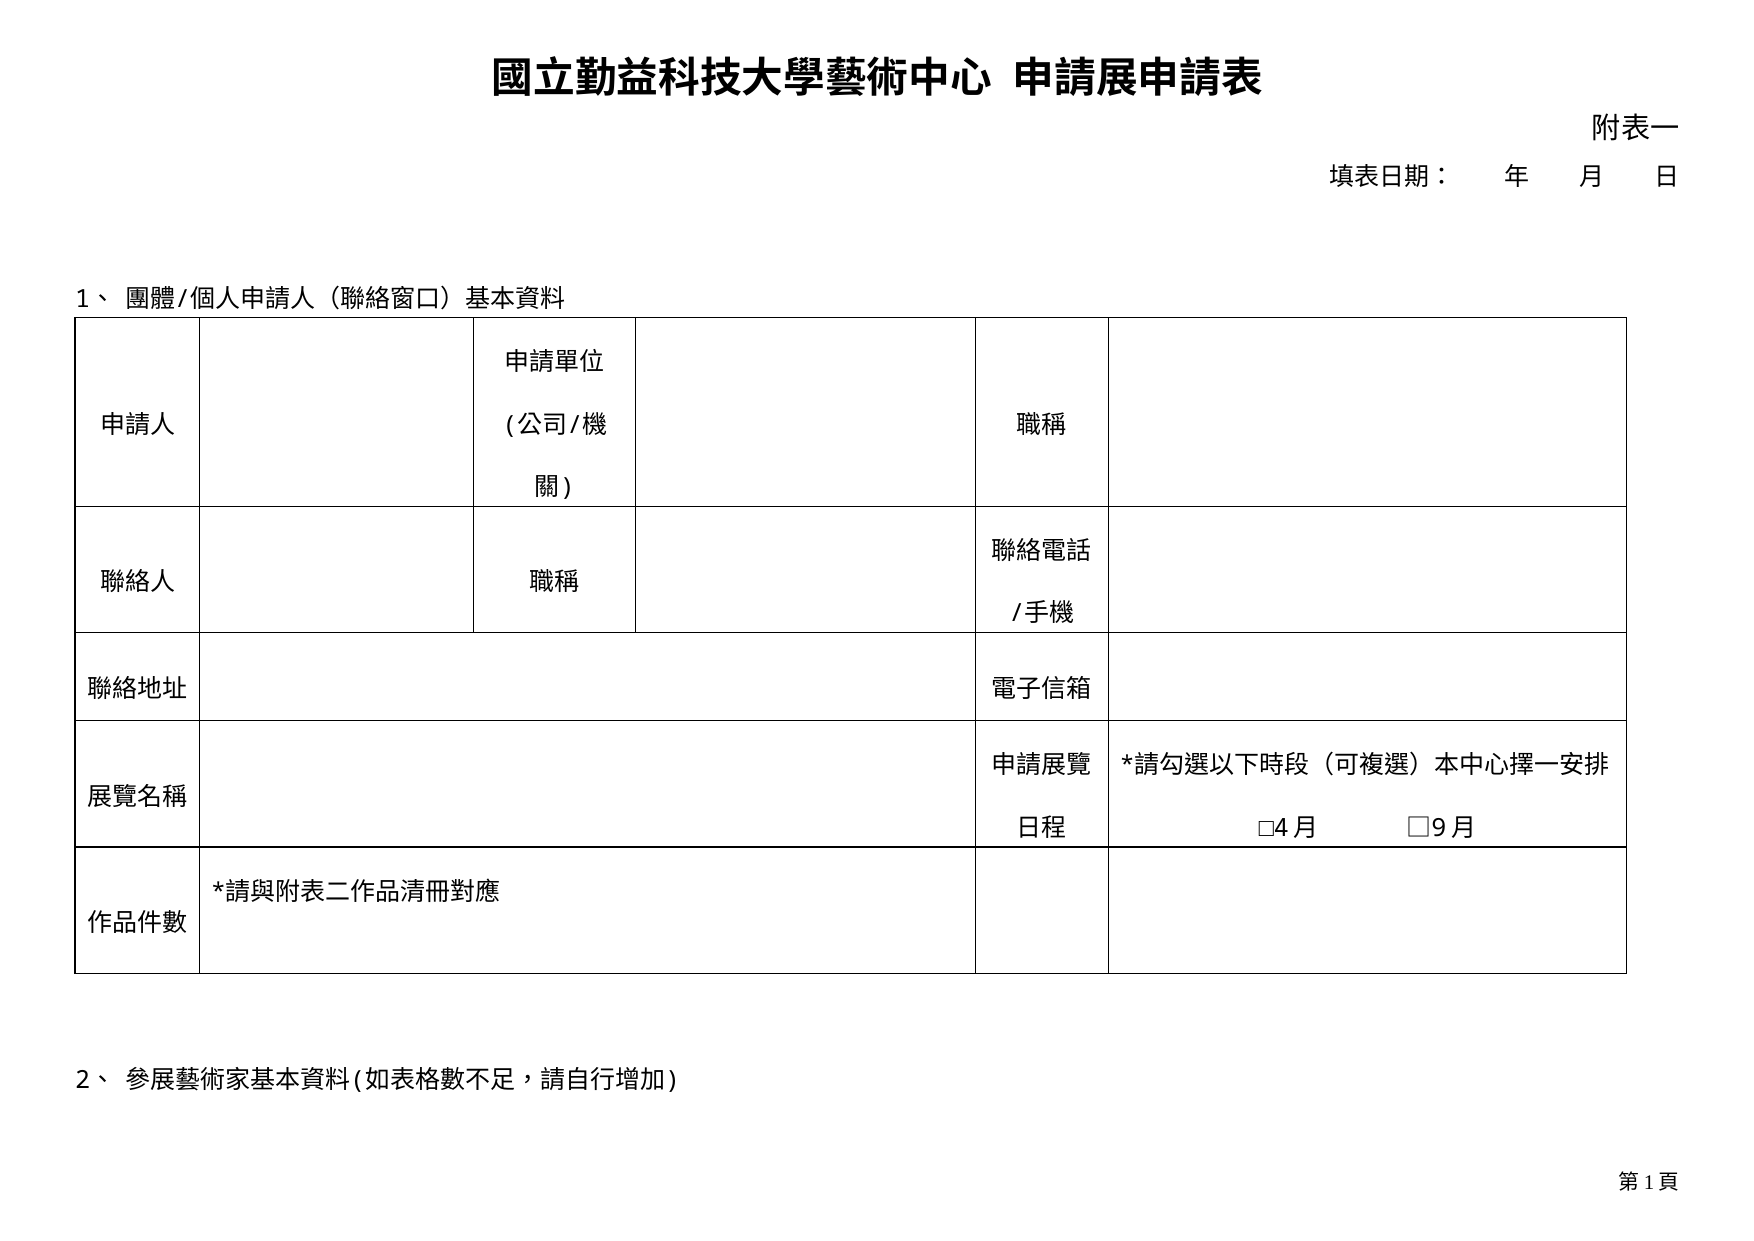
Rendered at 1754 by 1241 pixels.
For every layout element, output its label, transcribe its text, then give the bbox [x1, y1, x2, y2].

table_cell 展覽名稱 [76, 721, 199, 846]
table_cell [200, 721, 975, 846]
table_header 職稱 [976, 318, 1108, 506]
table_cell [200, 633, 975, 720]
table_cell 作品件數 [76, 848, 199, 972]
table_header 申請人 [76, 318, 199, 506]
table_cell 聯絡電話/手機 [976, 507, 1108, 632]
table_cell [1109, 633, 1626, 720]
table_cell 電子信箱 [976, 633, 1108, 720]
table_cell 申請展覽日程 [976, 721, 1108, 846]
table_cell [636, 507, 975, 632]
table_header [200, 318, 473, 506]
table_cell *請勾選以下時段（可複選）本中心擇一安排 □4月 □9月 [1109, 721, 1626, 846]
table_header [1109, 318, 1626, 506]
table_cell 職稱 [474, 507, 635, 632]
table_cell [200, 507, 473, 632]
table_cell 聯絡人 [76, 507, 199, 632]
text 填表日期： 年 月 日 [75, 156, 1679, 192]
table_cell [1109, 507, 1626, 632]
list 團體/個人申請人（聯絡窗口）基本資料 [75, 255, 1679, 317]
table_header 申請單位 (公司/機關) [474, 318, 635, 506]
table_cell [976, 848, 1108, 972]
table_header [636, 318, 975, 506]
list 參展藝術家基本資料(如表格數不足，請自行增加) [75, 1036, 1679, 1098]
table_cell *請與附表二作品清冊對應 [200, 848, 975, 972]
table_cell 聯絡地址 [76, 633, 199, 720]
table_cell [1109, 848, 1626, 972]
